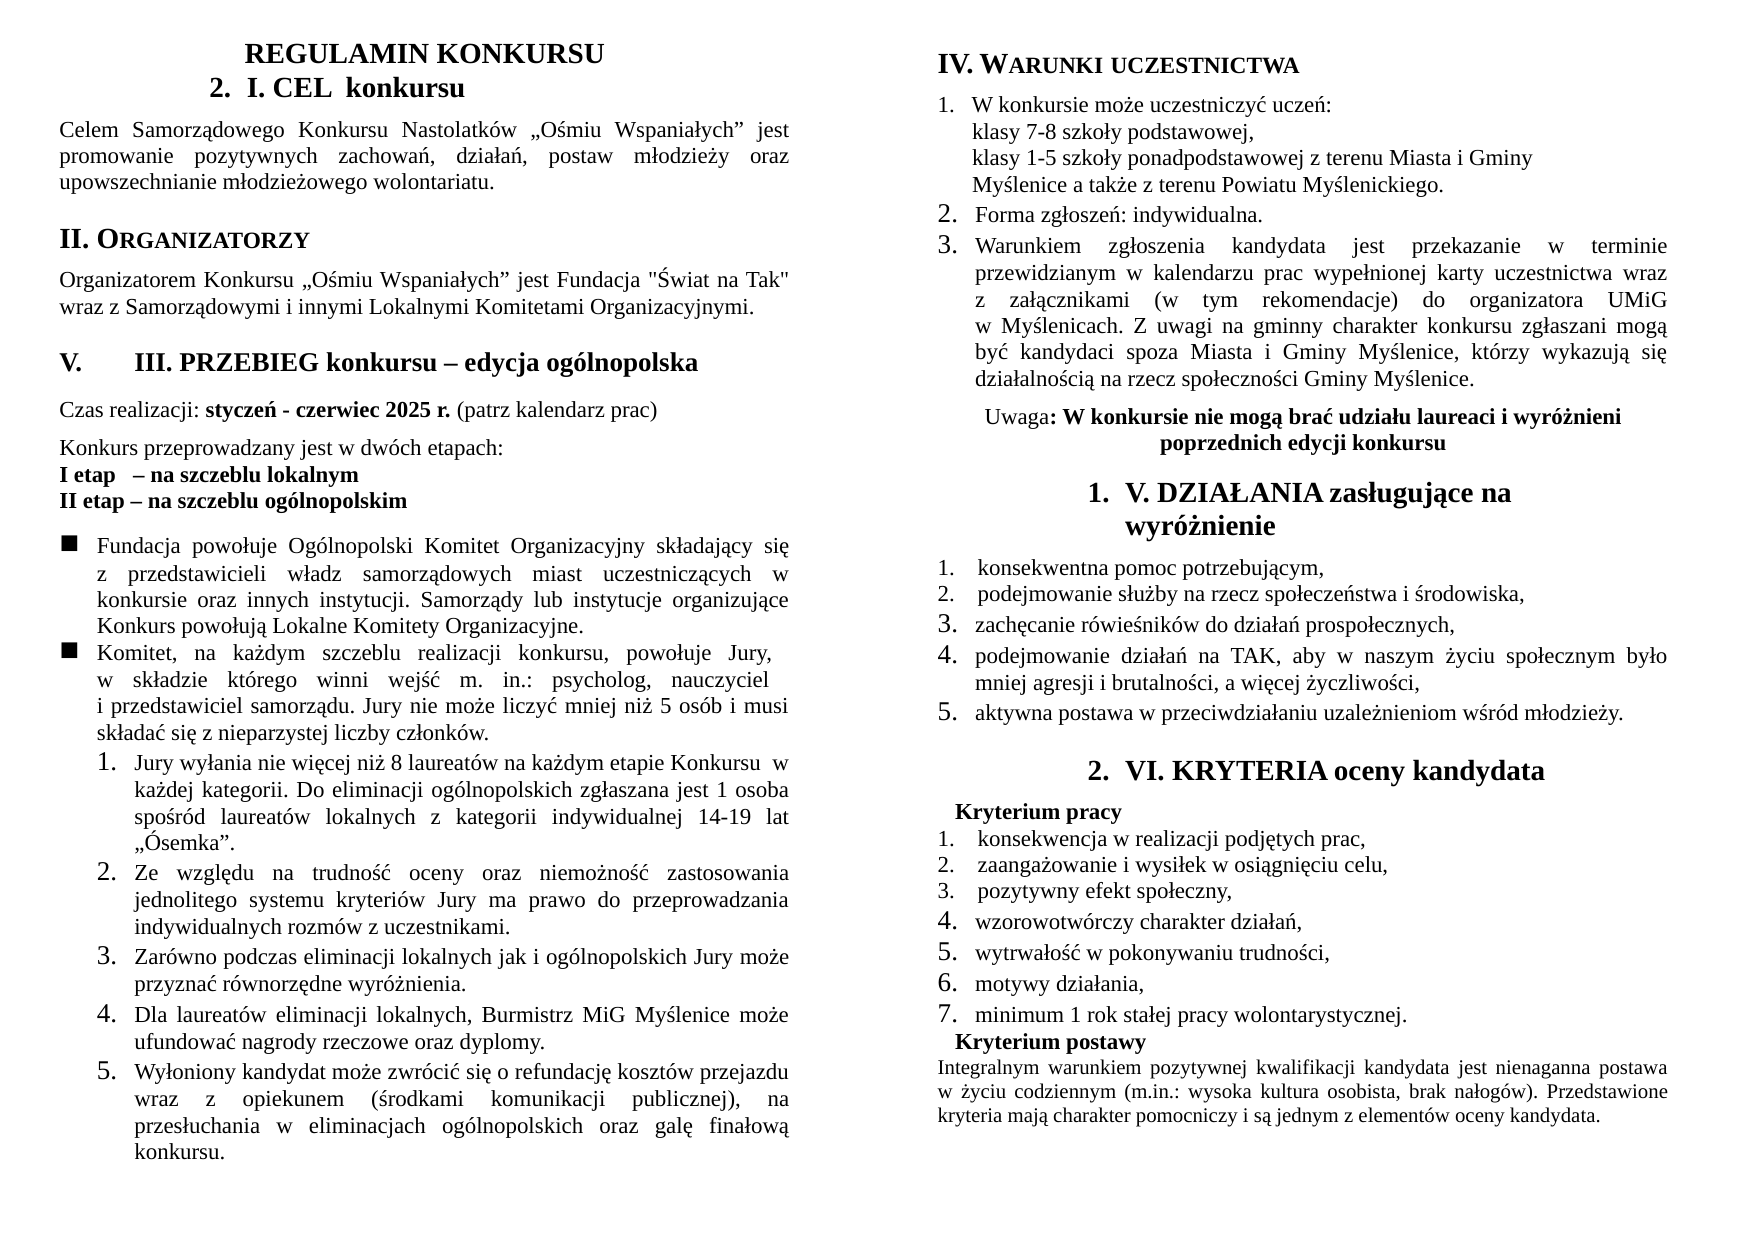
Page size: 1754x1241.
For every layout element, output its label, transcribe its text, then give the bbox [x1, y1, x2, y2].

text Integralnym warunkiem pozytywnej kwalifikacji kandydata jest nienaganna postawa w życiu codziennym (m.in.: wysoka kultura osobista, brak nałogów). Przedstawione kryteria mają charakter pomocniczy i są jednym z elementów oceny kandydata. [937, 1055, 1668, 1127]
subtitle V. DZIAŁANIA zasługujące na wyróżnienie [1087, 475, 1668, 542]
text 1. konsekwentna pomoc potrzebującym, [937, 554, 1668, 580]
list Warunkiem zgłoszenia kandydata jest przekazanie w terminie przewidzianym w kalendarzu prac wypełnionej karty uczestnictwa wraz z załącznikami (w tym rekomendacje) do organizatora UMiG w Myślenicach. Z uwagi na gminny charakter konkursu zgłaszani mogą być kandydaci spoza Miasta i Gminy Myślenice, którzy wykazują się działalnością na rzecz społeczności Gminy Myślenice. [937, 228, 1668, 391]
list zachęcanie rówieśników do działań prospołecznych, [937, 607, 1668, 638]
text 3. pozytywny efekt społeczny, [937, 877, 1668, 904]
text 1. W konkursie może uczestniczyć uczeń: [937, 92, 1668, 118]
list aktywna postawa w przeciwdziałaniu uzależnieniom wśród młodzieży. [937, 695, 1668, 726]
text klasy 7-8 szkoły podstawowej, [937, 118, 1668, 144]
subtitle I. CEL konkursu [209, 70, 790, 104]
subtitle VI. KRYTERIA oceny kandydata [1087, 753, 1668, 786]
list motywy działania, [937, 966, 1668, 997]
list Ze względu na trudność oceny oraz niemożność zastosowania jednolitego systemu kryteriów Jury ma prawo do przeprowadzania indywidualnych rozmów z uczestnikami. [97, 855, 790, 939]
text I etap – na szczeblu lokalnym [59, 461, 790, 487]
subtitle III. PRZEBIEG konkursu – edycja ogólnopolska [59, 346, 790, 377]
list Komitet, na każdym szczeblu realizacji konkursu, powołuje Jury, w składzie którego winni wejść m. in.: psycholog, nauczyciel i przedstawiciel samorządu. Jury nie może liczyć mniej niż 5 osób i musi składać się z nieparzystej liczby członków. [59, 639, 790, 745]
list Dla laureatów eliminacji lokalnych, Burmistrz MiG Myślenice może ufundować nagrody rzeczowe oraz dyplomy. [97, 997, 790, 1054]
subtitle IV. Warunki uczestnictwa [937, 46, 1668, 79]
text klasy 1-5 szkoły ponadpodstawowej z terenu Miasta i Gminy [937, 144, 1668, 171]
list minimum 1 rok stałej pracy wolontarystycznej. [937, 997, 1668, 1028]
text Celem Samorządowego Konkursu Nastolatków „Ośmiu Wspaniałych” jest promowanie pozytywnych zachowań, działań, postaw młodzieży oraz upowszechnianie młodzieżowego wolontariatu. [59, 116, 790, 195]
subtitle II. Organizatorzy [59, 221, 790, 254]
text Uwaga: W konkursie nie mogą brać udziału laureaci i wyróżnieni poprzednich edycji konkursu [937, 403, 1668, 456]
text Organizatorem Konkursu „Ośmiu Wspaniałych” jest Fundacja "Świat na Tak" wraz z Samorządowymi i innymi Lokalnymi Komitetami Organizacyjnymi. [59, 267, 790, 319]
list Zarówno podczas eliminacji lokalnych jak i ogólnopolskich Jury może przyznać równorzędne wyróżnienia. [97, 939, 790, 997]
text 2. zaangażowanie i wysiłek w osiągnięciu celu, [937, 851, 1668, 877]
list wytrwałość w pokonywaniu trudności, [937, 935, 1668, 966]
text 1. konsekwencja w realizacji podjętych prac, [937, 825, 1668, 851]
list podejmowanie działań na TAK, aby w naszym życiu społecznym było mniej agresji i brutalności, a więcej życzliwości, [937, 638, 1668, 695]
text Myślenice a także z terenu Powiatu Myślenickiego. [937, 171, 1668, 197]
list Jury wyłania nie więcej niż 8 laureatów na każdym etapie Konkursu w każdej kategorii. Do eliminacji ogólnopolskich zgłaszana jest 1 osoba spośród laureatów lokalnych z kategorii indywidualnej 14-19 lat „Ósemka”. [97, 745, 790, 855]
subtitle REGULAMIN KONKURSU [59, 37, 790, 70]
text Konkurs przeprowadzany jest w dwóch etapach: [59, 434, 790, 461]
list wzorowotwórczy charakter działań, [937, 904, 1668, 935]
text Kryterium pracy [937, 798, 1668, 825]
text Czas realizacji: styczeń - czerwiec 2025 r. (patrz kalendarz prac) [59, 396, 790, 422]
list Fundacja powołuje Ogólnopolski Komitet Organizacyjny składający się z przedstawicieli władz samorządowych miast uczestniczących w konkursie oraz innych instytucji. Samorządy lub instytucje organizujące Konkurs powołują Lokalne Komitety Organizacyjne. [59, 532, 790, 639]
list Wyłoniony kandydat może zwrócić się o refundację kosztów przejazdu wraz z opiekunem (środkami komunikacji publicznej), na przesłuchania w eliminacjach ogólnopolskich oraz galę finałową konkursu. [97, 1054, 790, 1164]
text Kryterium postawy [937, 1028, 1668, 1055]
text 2. podejmowanie służby na rzecz społeczeństwa i środowiska, [937, 580, 1668, 607]
subtitle II etap – na szczeblu ogólnopolskim [59, 487, 790, 513]
list Forma zgłoszeń: indywidualna. [937, 197, 1668, 228]
